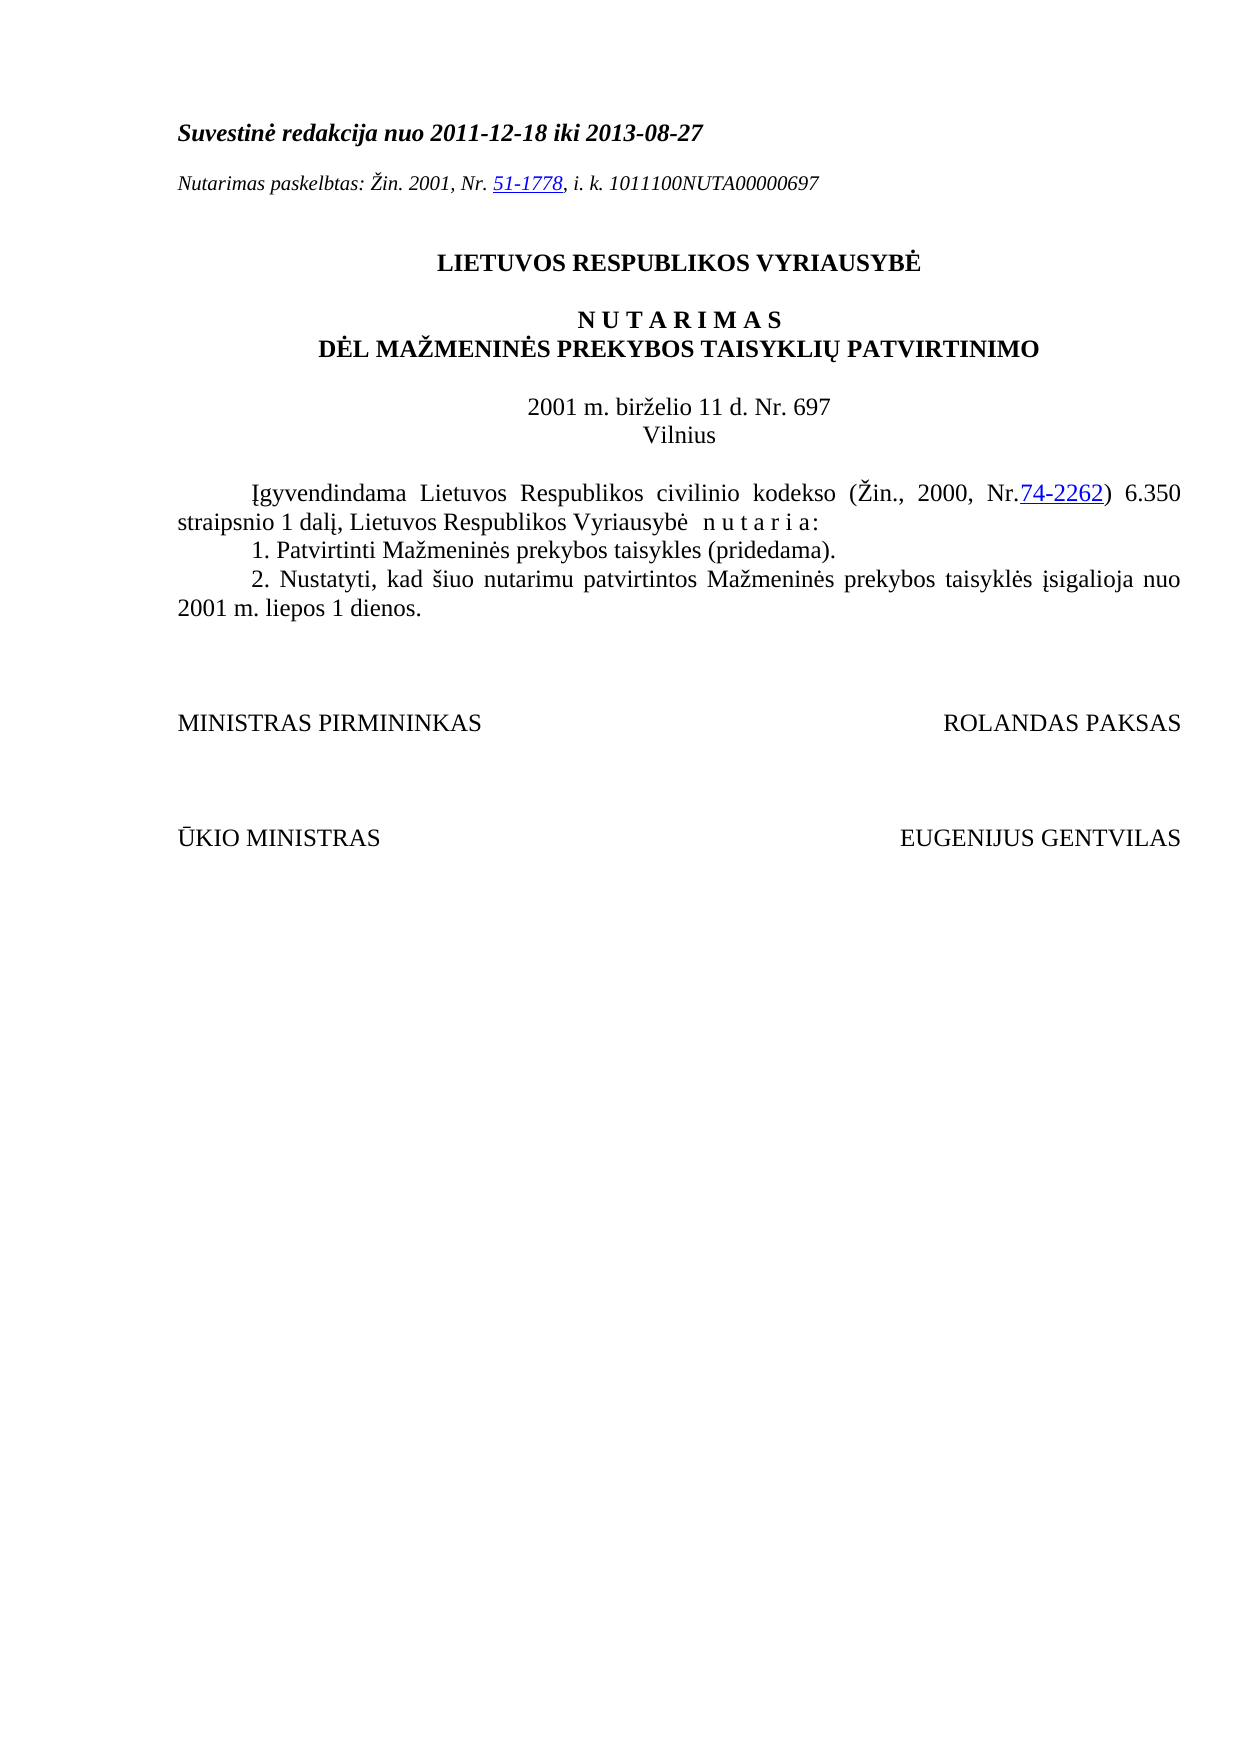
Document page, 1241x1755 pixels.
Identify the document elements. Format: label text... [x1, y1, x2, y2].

text DĖL MAŽMENINĖS PREKYBOS TAISYKLIŲ PATVIRTINIMO [177, 334, 1181, 363]
text N U T A R I M A S [177, 305, 1181, 334]
text Suvestinė redakcija nuo 2011-12-18 iki 2013-08-27 [177, 118, 1181, 147]
text Vilnius [177, 420, 1181, 449]
text 2. Nustatyti, kad šiuo nutarimu patvirtintos Mažmeninės prekybos taisyklės įsigalioja nuo 2001 m. liepos 1 dienos. [177, 564, 1181, 622]
text 2001 m. birželio 11 d. Nr. 697 [177, 392, 1181, 420]
text Ministras Pirmininkas Rolandas Paksas [177, 708, 1181, 737]
text Ūkio ministras Eugenijus Gentvilas [177, 823, 1181, 852]
text LIETUVOS RESPUBLIKOS VYRIAUSYBĖ [177, 248, 1181, 277]
text 1. Patvirtinti Mažmeninės prekybos taisykles (pridedama). [177, 535, 1181, 564]
text Nutarimas paskelbtas: Žin. 2001, Nr. 51-1778, i. k. 1011100NUTA00000697 [177, 171, 1181, 195]
text Įgyvendindama Lietuvos Respublikos civilinio kodekso (Žin., 2000, Nr.74-2262) 6.350 straipsnio 1 dalį, Lietuvos Respublikos Vyriausybė nutaria: [177, 478, 1181, 535]
